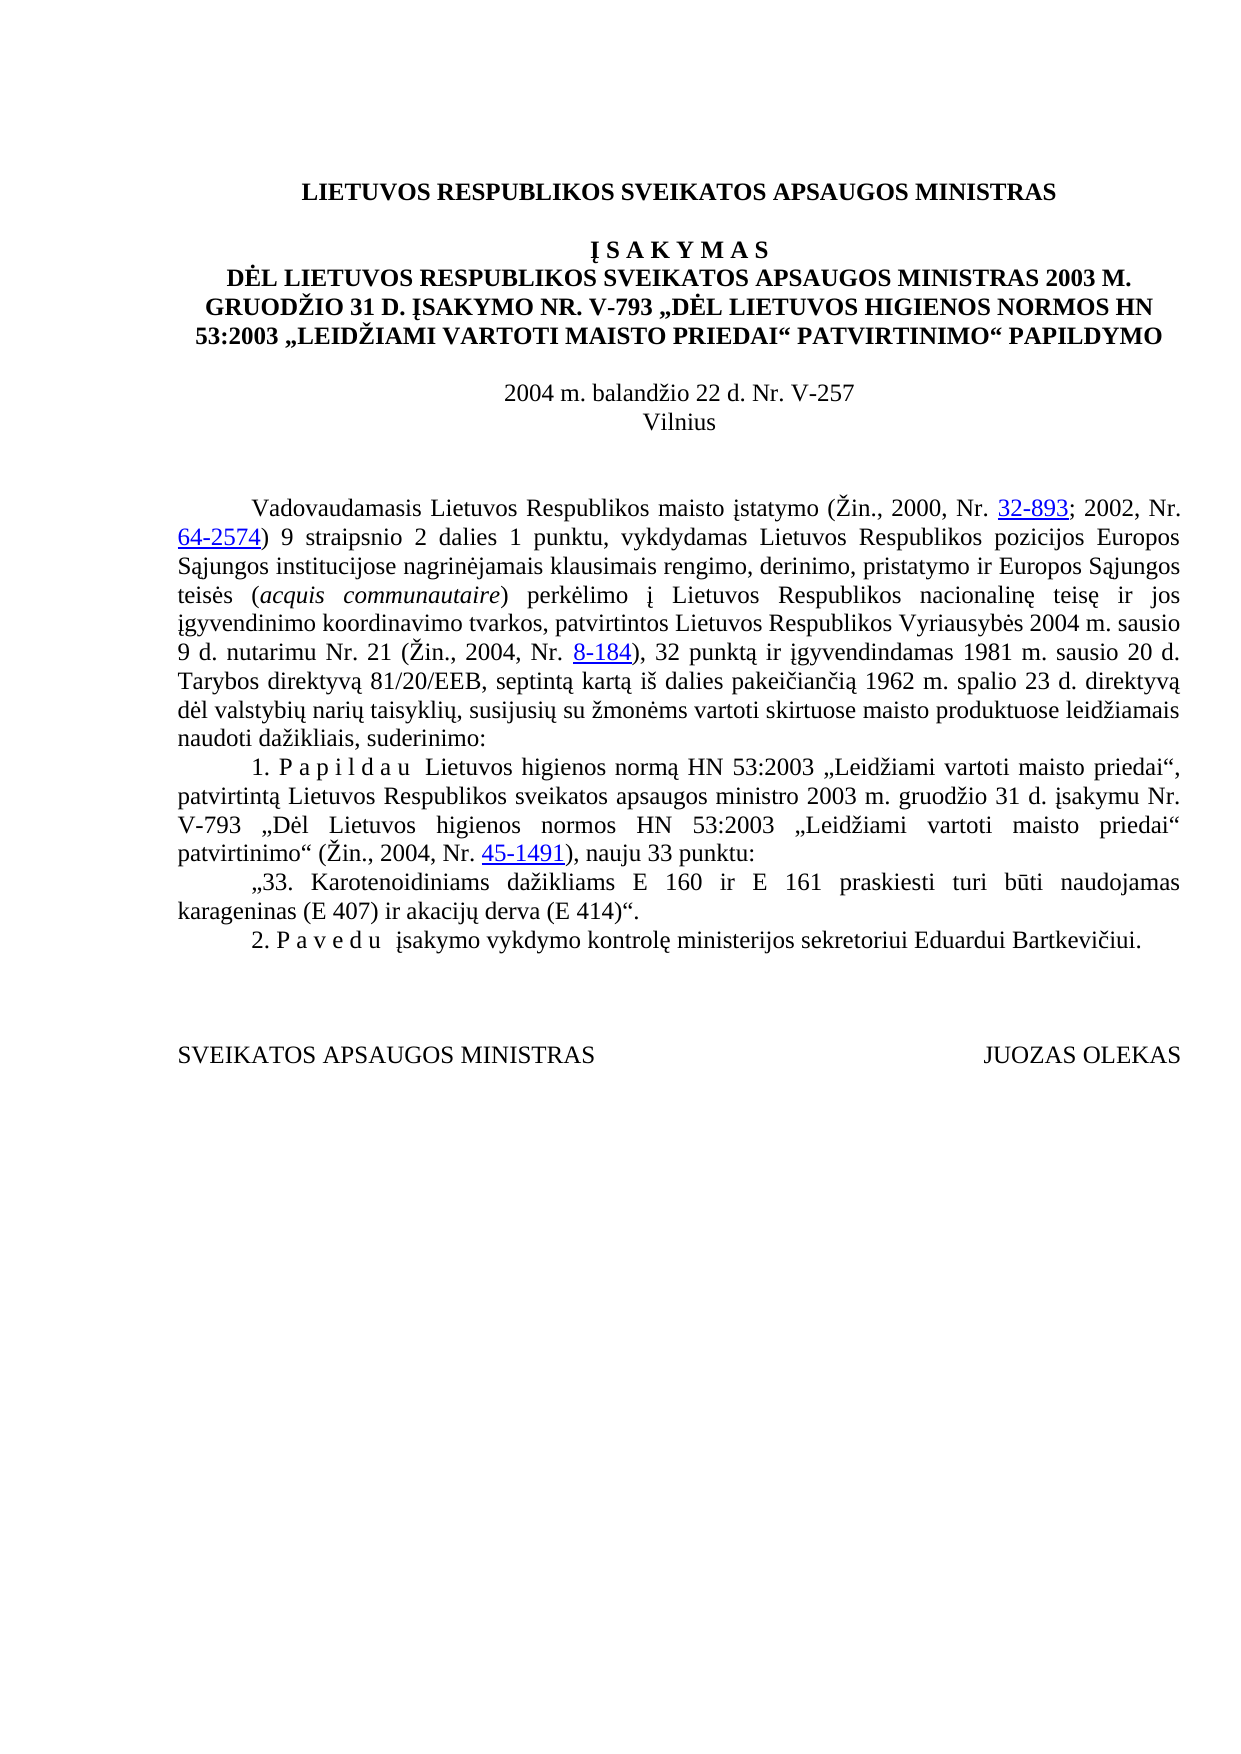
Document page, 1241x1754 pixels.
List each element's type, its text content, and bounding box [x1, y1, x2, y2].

text SVEIKATOS APSAUGOS MINISTRAS JUOZAS OLEKAS [177, 1040, 1181, 1068]
text 2. Pavedu įsakymo vykdymo kontrolę ministerijos sekretoriui Eduardui Bartkevičiui. [177, 925, 1181, 953]
text Vadovaudamasis Lietuvos Respublikos maisto įstatymo (Žin., 2000, Nr. 32-893; 2002, Nr. 64-2574) 9 straipsnio 2 dalies 1 punktu, vykdydamas Lietuvos Respublikos pozicijos Europos Sąjungos institucijose nagrinėjamais klausimais rengimo, derinimo, pristatymo ir Europos Sąjungos teisės (acquis communautaire) perkėlimo į Lietuvos Respublikos nacionalinę teisę ir jos įgyvendinimo koordinavimo tvarkos, patvirtintos Lietuvos Respublikos Vyriausybės 2004 m. sausio 9 d. nutarimu Nr. 21 (Žin., 2004, Nr. 8-184), 32 punktą ir įgyvendindamas 1981 m. sausio 20 d. Tarybos direktyvą 81/20/EEB, septintą kartą iš dalies pakeičiančią 1962 m. spalio 23 d. direktyvą dėl valstybių narių taisyklių, susijusių su žmonėms vartoti skirtuose maisto produktuose leidžiamais naudoti dažikliais, suderinimo: [177, 493, 1181, 752]
text Vilnius [177, 407, 1181, 436]
text Į S A K Y M A S [177, 235, 1181, 263]
text 1. Papildau Lietuvos higienos normą HN 53:2003 „Leidžiami vartoti maisto priedai“, patvirtintą Lietuvos Respublikos sveikatos apsaugos ministro 2003 m. gruodžio 31 d. įsakymu Nr. V-793 „Dėl Lietuvos higienos normos HN 53:2003 „Leidžiami vartoti maisto priedai“ patvirtinimo“ (Žin., 2004, Nr. 45-1491), nauju 33 punktu: [177, 752, 1181, 867]
text DĖL LIETUVOS RESPUBLIKOS SVEIKATOS APSAUGOS MINISTRAS 2003 M. GRUODŽIO 31 D. ĮSAKYMO NR. V-793 „DĖL LIETUVOS HIGIENOS NORMOS HN 53:2003 „LEIDŽIAMI VARTOTI MAISTO PRIEDAI“ PATVIRTINIMO“ PAPILDYMO [177, 263, 1181, 350]
text 2004 m. balandžio 22 d. Nr. V-257 [177, 378, 1181, 407]
text LIETUVOS RESPUBLIKOS SVEIKATOS APSAUGOS MINISTRAS [177, 177, 1181, 206]
text „33. Karotenoidiniams dažikliams E 160 ir E 161 praskiesti turi būti naudojamas karageninas (E 407) ir akacijų derva (E 414)“. [177, 867, 1181, 925]
